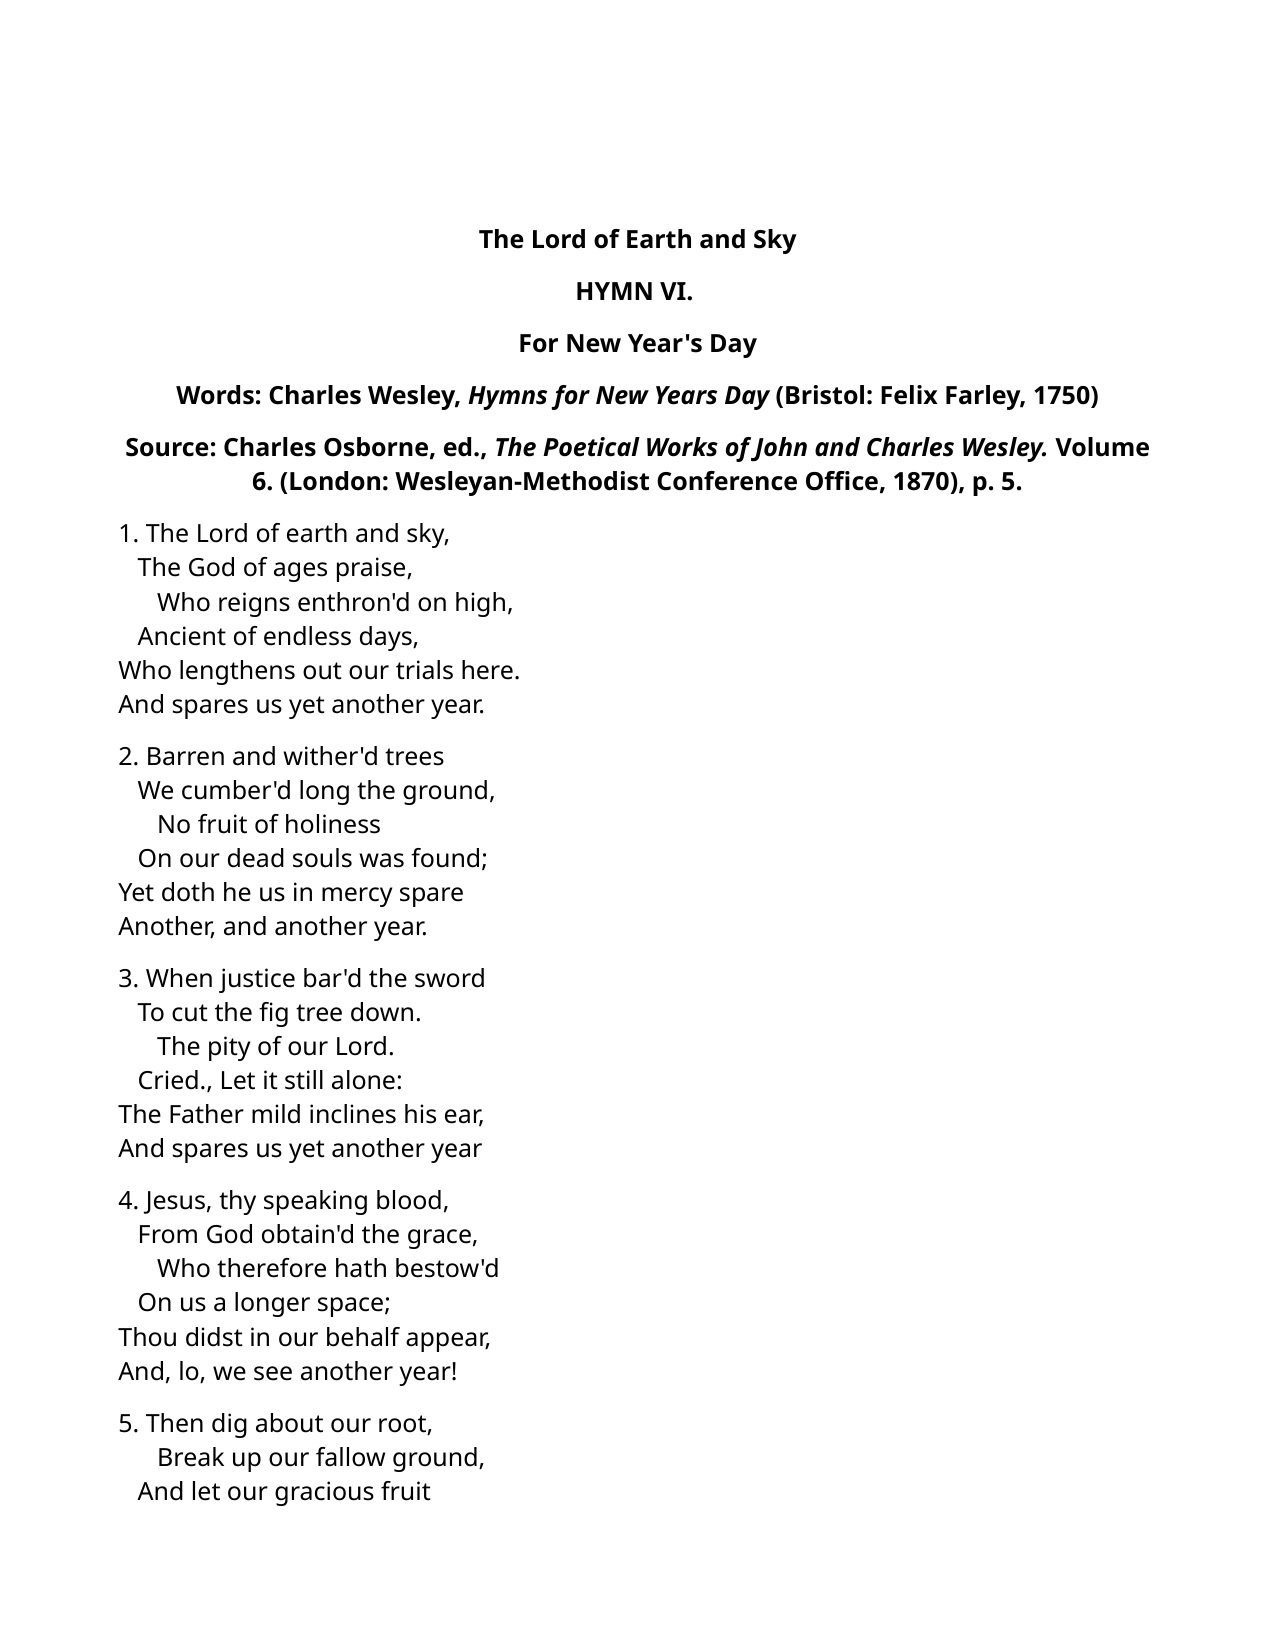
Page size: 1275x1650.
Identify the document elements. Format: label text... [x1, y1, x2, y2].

text The Lord of Earth and Sky [118, 222, 1157, 256]
text For New Year's Day [118, 326, 1157, 360]
text 3. When justice bar'd the sword To cut the fig tree down. The pity of our Lord. Cried., Let it still alone: The Father mild inclines his ear, And spares us yet another year [118, 961, 1157, 1165]
text Source: Charles Osborne, ed., The Poetical Works of John and Charles Wesley. Volume 6. (London: Wesleyan-Methodist Conference Office, 1870), p. 5. [118, 430, 1157, 498]
text 5. Then dig about our root, Break up our fallow ground, And let our gracious fruit [118, 1405, 1157, 1507]
text 2. Barren and wither'd trees We cumber'd long the ground, No fruit of holiness On our dead souls was found; Yet doth he us in mercy spare Another, and another year. [118, 738, 1157, 943]
text Words: Charles Wesley, Hymns for New Years Day (Bristol: Felix Farley, 1750) [118, 378, 1157, 412]
text HYMN VI. [118, 274, 1157, 308]
text 4. Jesus, thy speaking blood, From God obtain'd the grace, Who therefore hath bestow'd On us a longer space; Thou didst in our behalf appear, And, lo, we see another year! [118, 1183, 1157, 1387]
text 1. The Lord of earth and sky, The God of ages praise, Who reigns enthron'd on high, Ancient of endless days, Who lengthens out our trials here. And spares us yet another year. [118, 516, 1157, 720]
